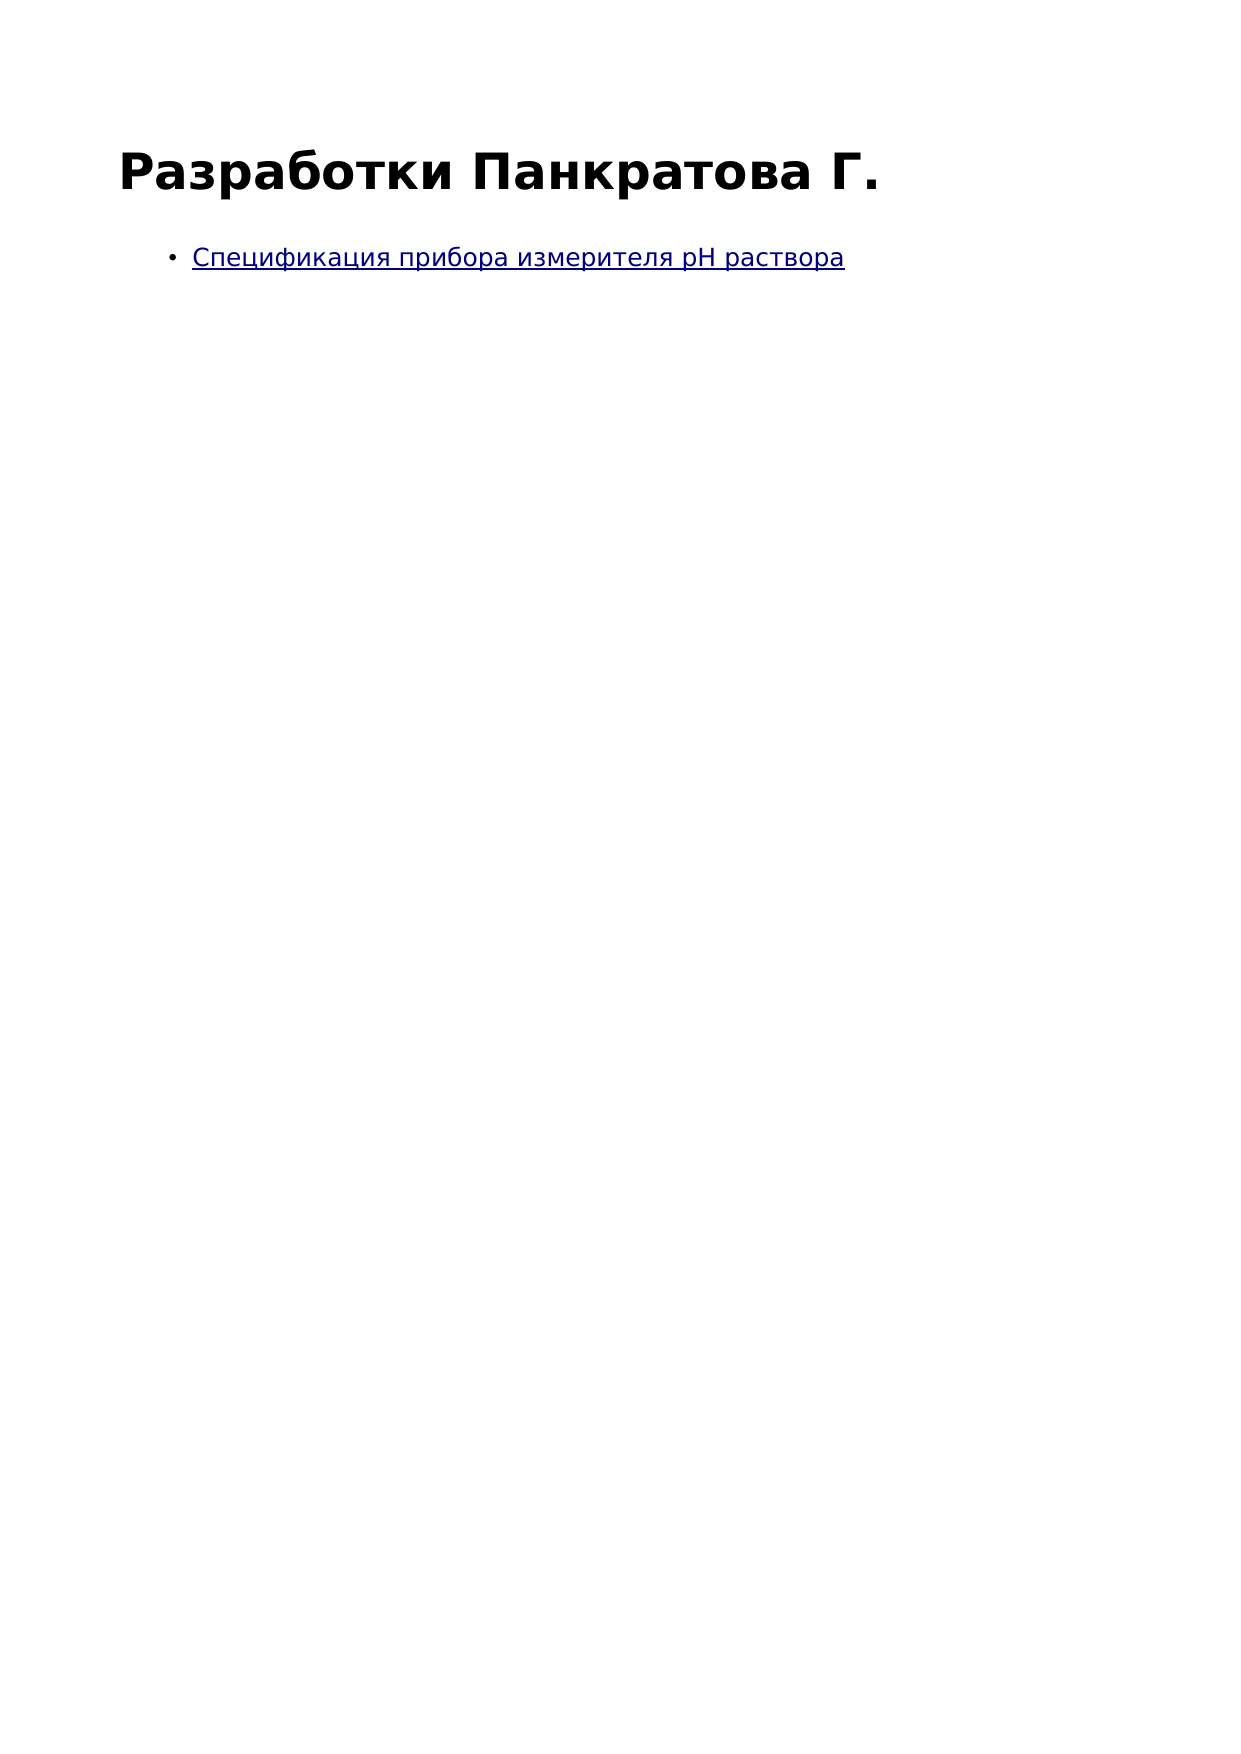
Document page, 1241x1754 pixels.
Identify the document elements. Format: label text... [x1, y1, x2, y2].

subtitle Разработки Панкратова Г. [118, 143, 1122, 201]
list Спецификация прибора измерителя pH раствора [177, 243, 1122, 272]
